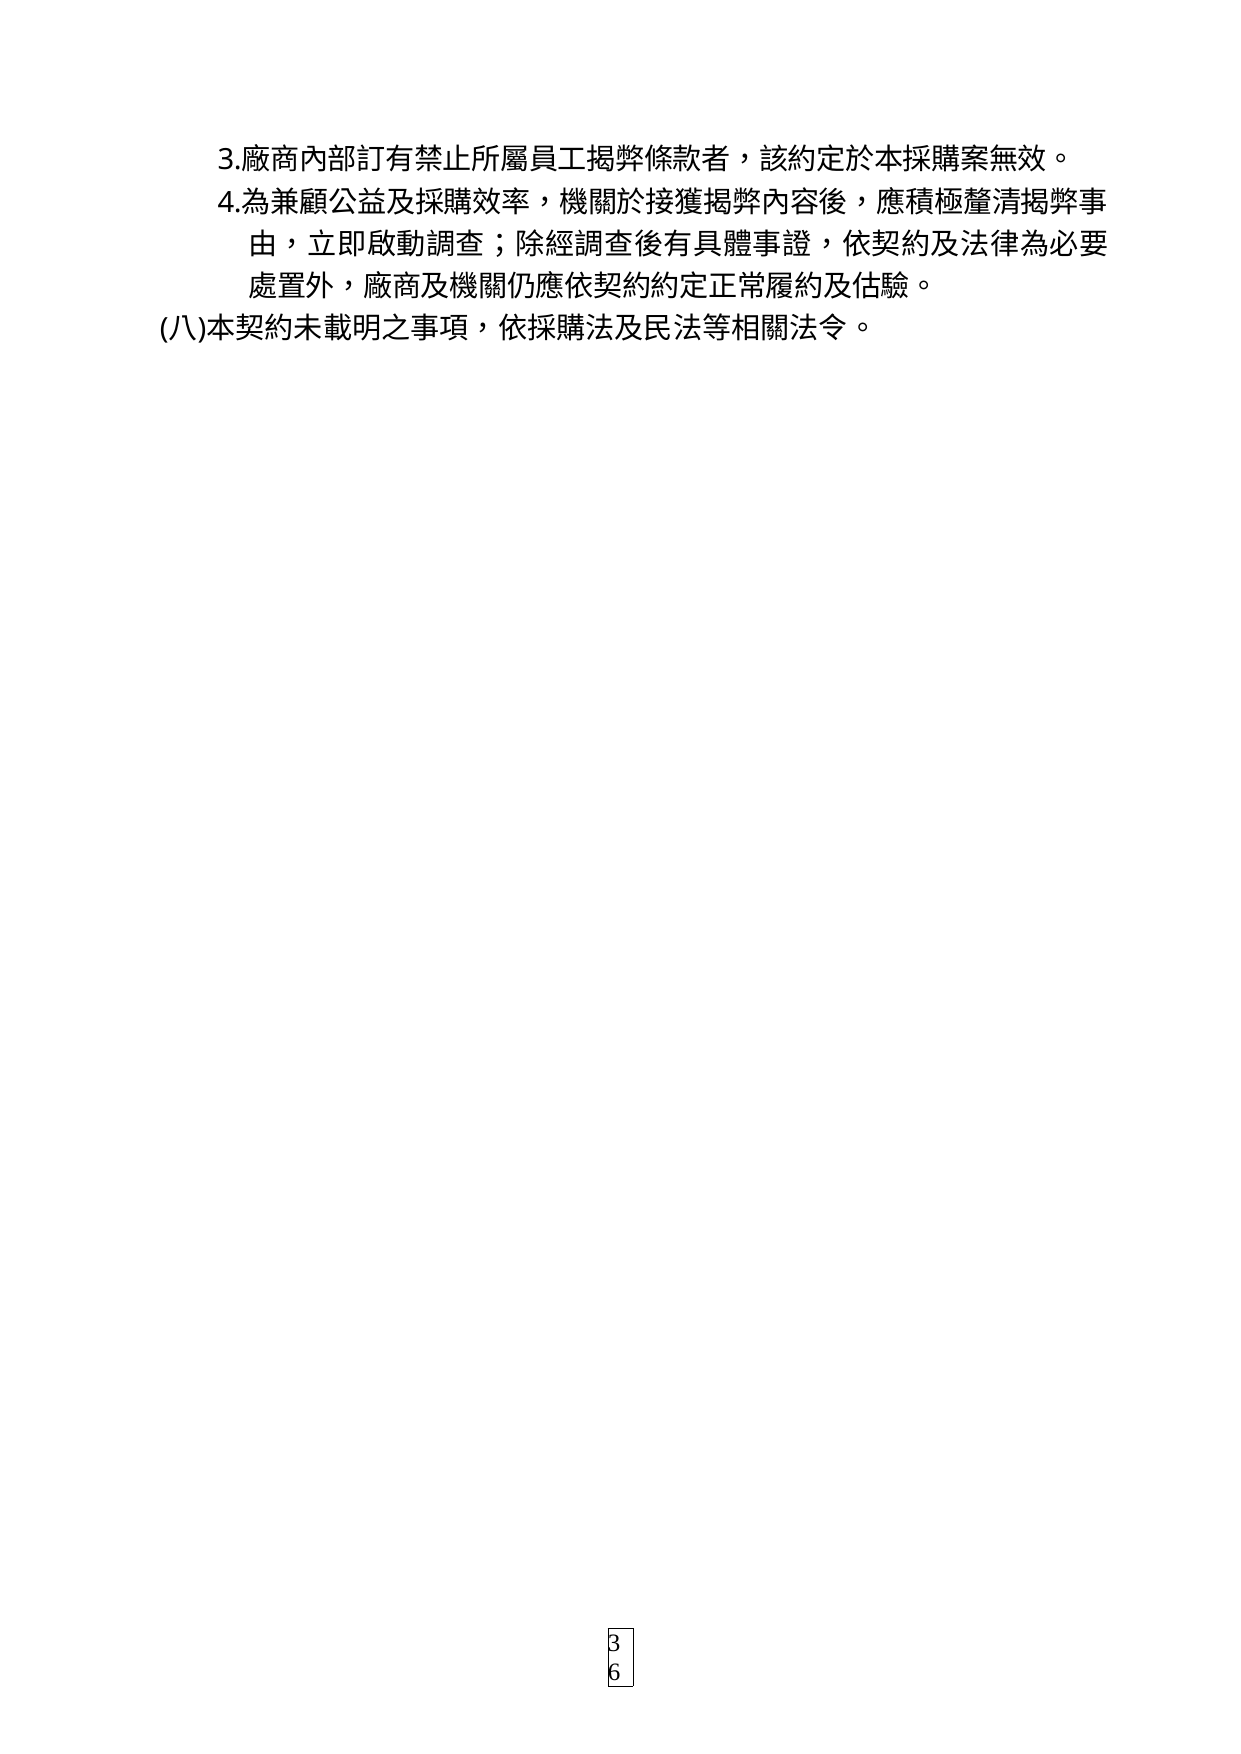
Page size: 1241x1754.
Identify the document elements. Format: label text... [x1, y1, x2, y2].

text 4.為兼顧公益及採購效率，機關於接獲揭弊內容後，應積極釐清揭弊事由，立即啟動調查；除經調查後有具體事證，依契約及法律為必要處置外，廠商及機關仍應依契約約定正常履約及估驗。 [217, 178, 1110, 305]
text (八)本契約未載明之事項，依採購法及民法等相關法令。 [159, 305, 1110, 347]
text 3.廠商內部訂有禁止所屬員工揭弊條款者，該約定於本採購案無效。 [217, 136, 1110, 178]
